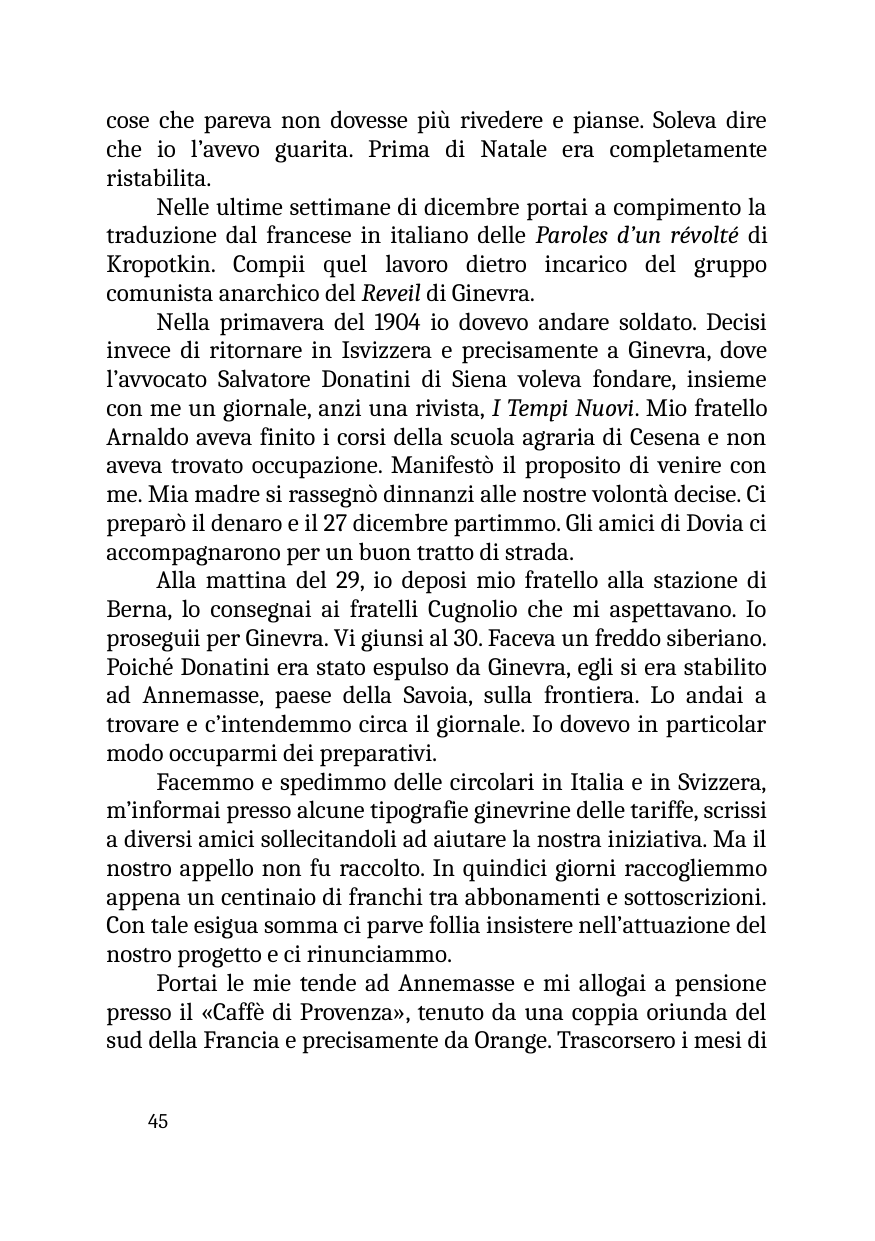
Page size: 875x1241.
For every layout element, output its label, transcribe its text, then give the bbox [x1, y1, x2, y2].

text Nella primavera del 1904 io dovevo andare soldato. Decisi invece di ritornare in Isvizzera e precisamente a Ginevra, dove l’avvocato Salvatore Donatini di Siena voleva fondare, insieme con me un giornale, anzi una rivista, I Tempi Nuovi. Mio fratello Arnaldo aveva finito i corsi della scuola agraria di Cesena e non aveva trovato occupazione. Manifestò il proposito di venire con me. Mia madre si rassegnò dinnanzi alle nostre volontà decise. Ci preparò il denaro e il 27 dicembre partimmo. Gli amici di Dovia ci accompagnarono per un buon tratto di strada. [106, 307, 768, 566]
text Portai le mie tende ad Annemasse e mi allogai a pensione presso il «Caffè di Provenza», tenuto da una coppia oriunda del sud della Francia e precisamente da Orange. Trascorsero i mesi di [106, 969, 768, 1055]
text Nelle ultime settimane di dicembre portai a compimento la traduzione dal francese in italiano delle Paroles d’un révolté di Kropotkin. Compii quel lavoro dietro incarico del gruppo comunista anarchico del Reveil di Ginevra. [106, 192, 768, 307]
text cose che pareva non dovesse più rivedere e pianse. Soleva dire che io l’avevo guarita. Prima di Natale era completamente ristabilita. [106, 106, 768, 192]
text Alla mattina del 29, io deposi mio fratello alla stazione di Berna, lo consegnai ai fratelli Cugnolio che mi aspettavano. Io proseguii per Ginevra. Vi giunsi al 30. Faceva un freddo siberiano. Poiché Donatini era stato espulso da Ginevra, egli si era stabilito ad Annemasse, paese della Savoia, sulla frontiera. Lo andai a trovare e c’intendemmo circa il giornale. Io dovevo in particolar modo occuparmi dei preparativi. [106, 566, 768, 767]
text Facemmo e spedimmo delle circolari in Italia e in Svizzera, m’informai presso alcune tipografie ginevrine delle tariffe, scrissi a diversi amici sollecitandoli ad aiutare la nostra iniziativa. Ma il nostro appello non fu raccolto. In quindici giorni raccogliemmo appena un centinaio di franchi tra abbonamenti e sottoscrizioni. Con tale esigua somma ci parve follia insistere nell’attuazione del nostro progetto e ci rinunciammo. [106, 767, 768, 969]
